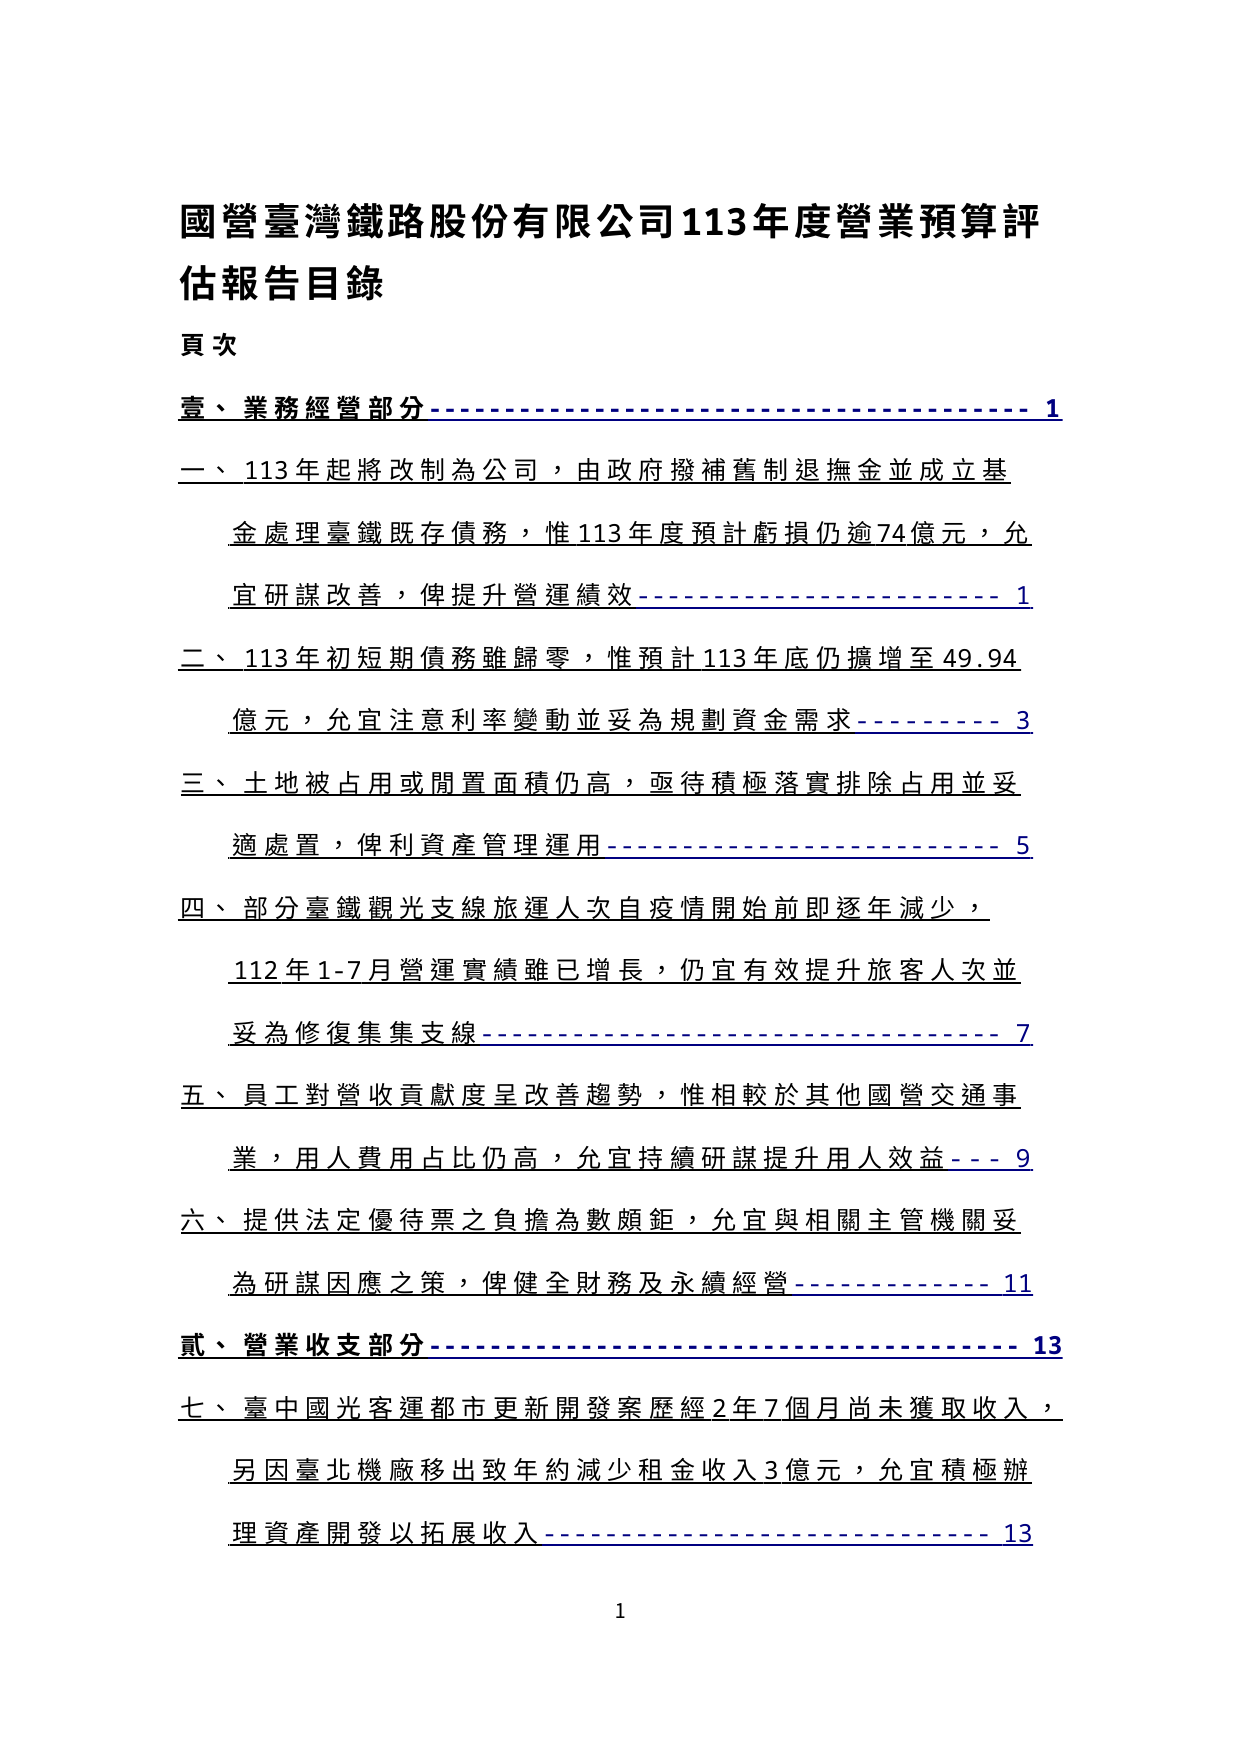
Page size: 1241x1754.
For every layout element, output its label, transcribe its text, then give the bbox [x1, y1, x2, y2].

text 國營臺灣鐵路股份有限公司113年度營業預算評估報告目錄 頁次 [177, 177, 1063, 365]
text 三、土地被占用或閒置面積仍高，亟待積極落實排除占用並妥適處置，俾利資產管理運用 5 [177, 740, 1033, 865]
text 一、113年起將改制為公司，由政府撥補舊制退撫金並成立基金處理臺鐵既存債務，惟113年度預計虧損仍逾74億元，允宜研謀改善，俾提升營運績效 1 [177, 427, 1033, 615]
text 二、113年初短期債務雖歸零，惟預計113年底仍擴增至49.94億元，允宜注意利率變動並妥為規劃資金需求 3 [177, 615, 1033, 740]
text [177, 420, 1063, 427]
text [177, 1358, 1063, 1365]
text 五、員工對營收貢獻度呈改善趨勢，惟相較於其他國營交通事業，用人費用占比仍高，允宜持續研謀提升用人效益 9 [177, 1052, 1033, 1177]
text 壹、業務經營部分 1 [177, 365, 1063, 419]
text 六、提供法定優待票之負擔為數頗鉅，允宜與相關主管機關妥為研謀因應之策，俾健全財務及永續經營 11 [177, 1177, 1033, 1302]
text 四、部分臺鐵觀光支線旅運人次自疫情開始前即逐年減少，112年1-7月營運實績雖已增長，仍宜有效提升旅客人次並妥為修復集集支線 7 [177, 865, 1033, 1052]
text 貳、營業收支部分 13 [177, 1302, 1063, 1357]
text 七、臺中國光客運都市更新開發案歷經2年7個月尚未獲取收入，另因臺北機廠移出致年約減少租金收入3億元，允宜積極辦理資產開發以拓展收入 13 [177, 1365, 1033, 1419]
text 七、臺中國光客運都市更新開發案歷經2年7個月尚未獲取收入，另因臺北機廠移出致年約減少租金收入3億元，允宜積極辦理資產開發以拓展收入 13 [177, 1420, 1033, 1552]
